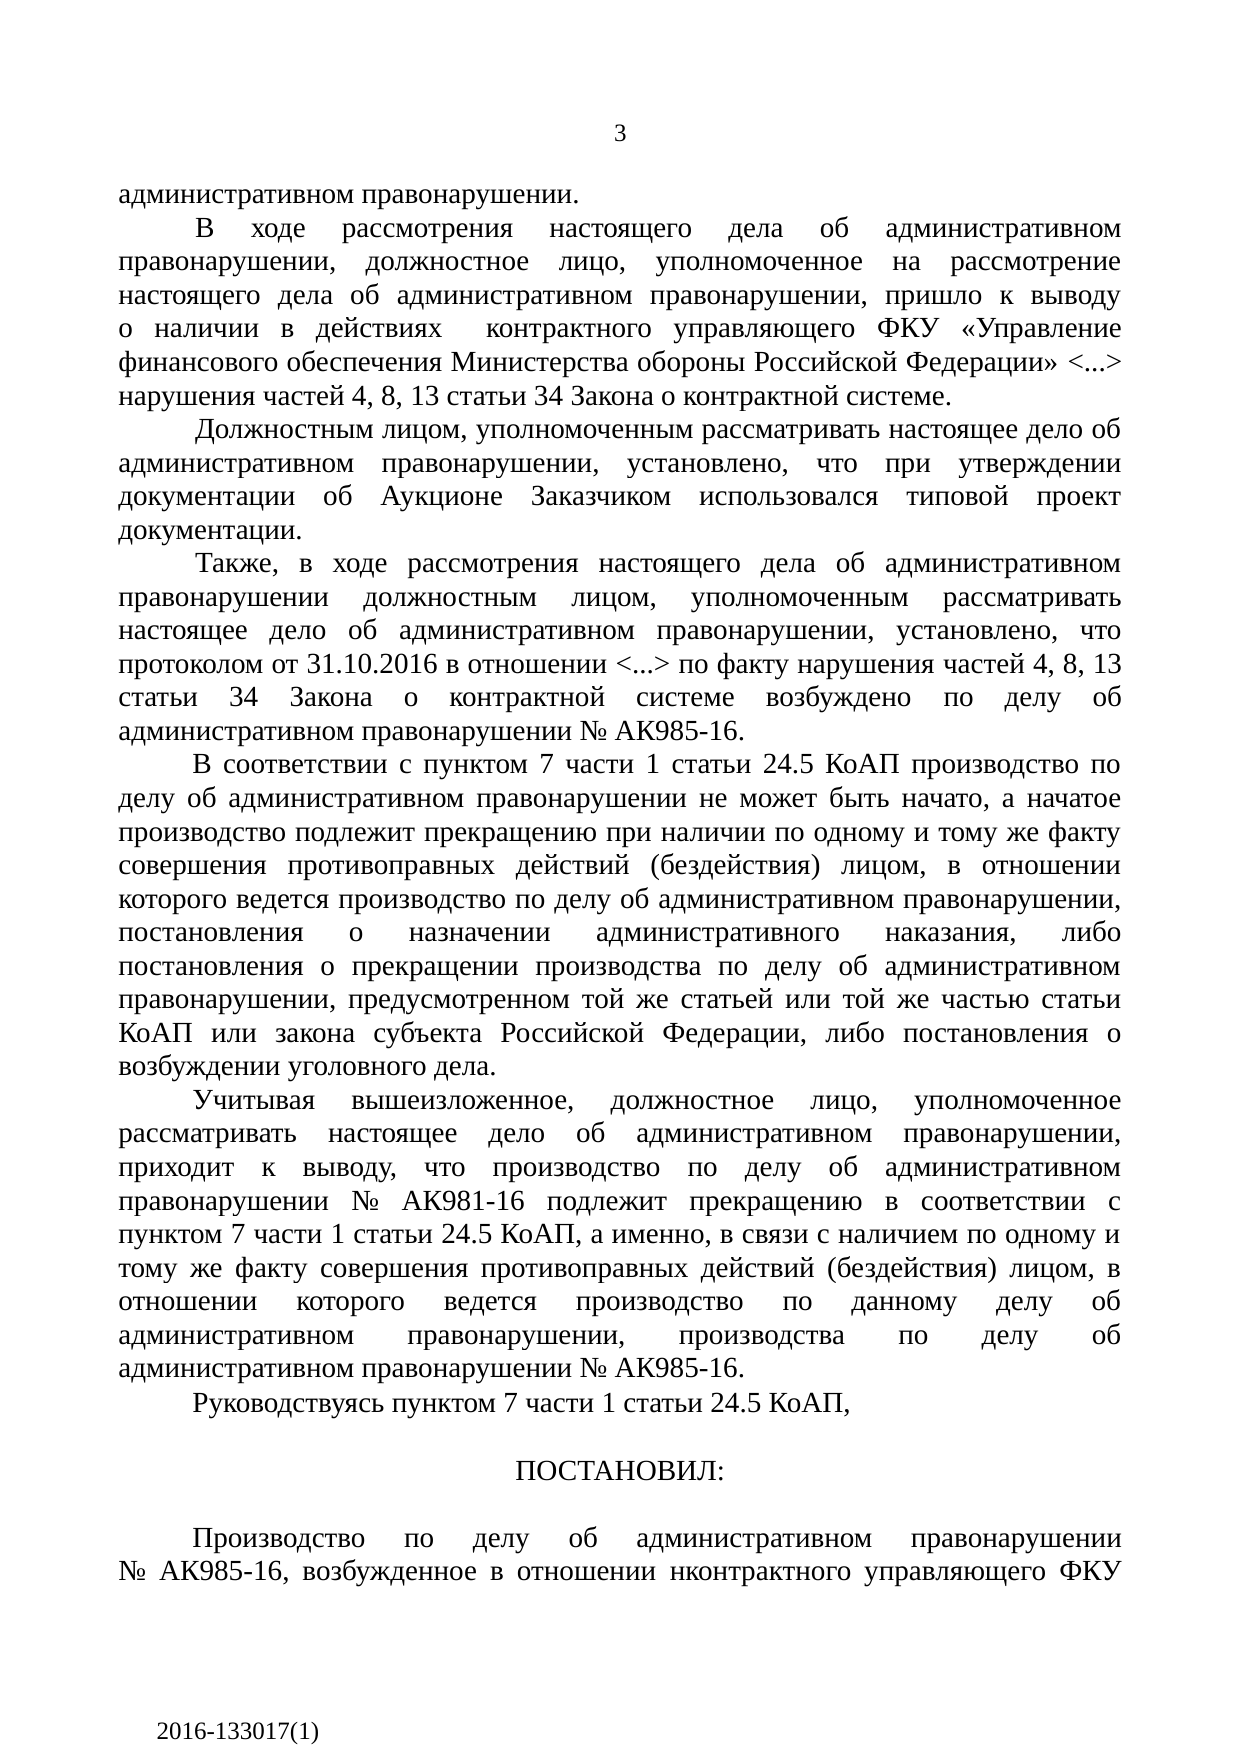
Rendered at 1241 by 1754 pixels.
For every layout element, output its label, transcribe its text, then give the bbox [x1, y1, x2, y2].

text Учитывая вышеизложенное, должностное лицо, уполномоченное рассматривать настоящее дело об административном правонарушении, приходит к выводу, что производство по делу об административном правонарушении № АК981-16 подлежит прекращению в соответствии с пунктом 7 части 1 статьи 24.5 КоАП, а именно, в связи с наличием по одному и тому же факту совершения противоправных действий (бездействия) лицом, в отношении которого ведется производство по данному делу об административном правонарушении, производства по делу об административном правонарушении № АК985-16. [118, 1082, 1122, 1384]
text Также, в ходе рассмотрения настоящего дела об административном правонарушении должностным лицом, уполномоченным рассматривать настоящее дело об административном правонарушении, установлено, что протоколом от 31.10.2016 в отношении <...> по факту нарушения частей 4, 8, 13 статьи 34 Закона о контрактной системе возбуждено по делу об административном правонарушении № АК985-16. [118, 545, 1122, 747]
text административном правонарушении. [118, 176, 1122, 210]
text В соответствии с пунктом 7 части 1 статьи 24.5 КоАП производство по делу об административном правонарушении не может быть начато, а начатое производство подлежит прекращению при наличии по одному и тому же факту совершения противоправных действий (бездействия) лицом, в отношении которого ведется производство по делу об административном правонарушении, постановления о назначении административного наказания, либо постановления о прекращении производства по делу об административном правонарушении, предусмотренном той же статьей или той же частью статьи КоАП или закона субъекта Российской Федерации, либо постановления о возбуждении уголовного дела. [118, 747, 1122, 1082]
text В ходе рассмотрения настоящего дела об административном правонарушении, должностное лицо, уполномоченное на рассмотрение настоящего дела об административном правонарушении, пришло к выводу о наличии в действиях контрактного управляющего ФКУ «Управление финансового обеспечения Министерства обороны Российской Федерации» <...> нарушения частей 4, 8, 13 статьи 34 Закона о контрактной системе. [118, 210, 1122, 411]
text ПОСТАНОВИЛ: [118, 1453, 1122, 1486]
text Должностным лицом, уполномоченным рассматривать настоящее дело об административном правонарушении, установлено, что при утверждении документации об Аукционе Заказчиком использовался типовой проект документации. [118, 411, 1122, 545]
text Руководствуясь пунктом 7 части 1 статьи 24.5 КоАП, [118, 1384, 1122, 1419]
text Производство по делу об административном правонарушении № АК985-16, возбужденное в отношении нконтрактного управляющего ФКУ [118, 1520, 1122, 1587]
